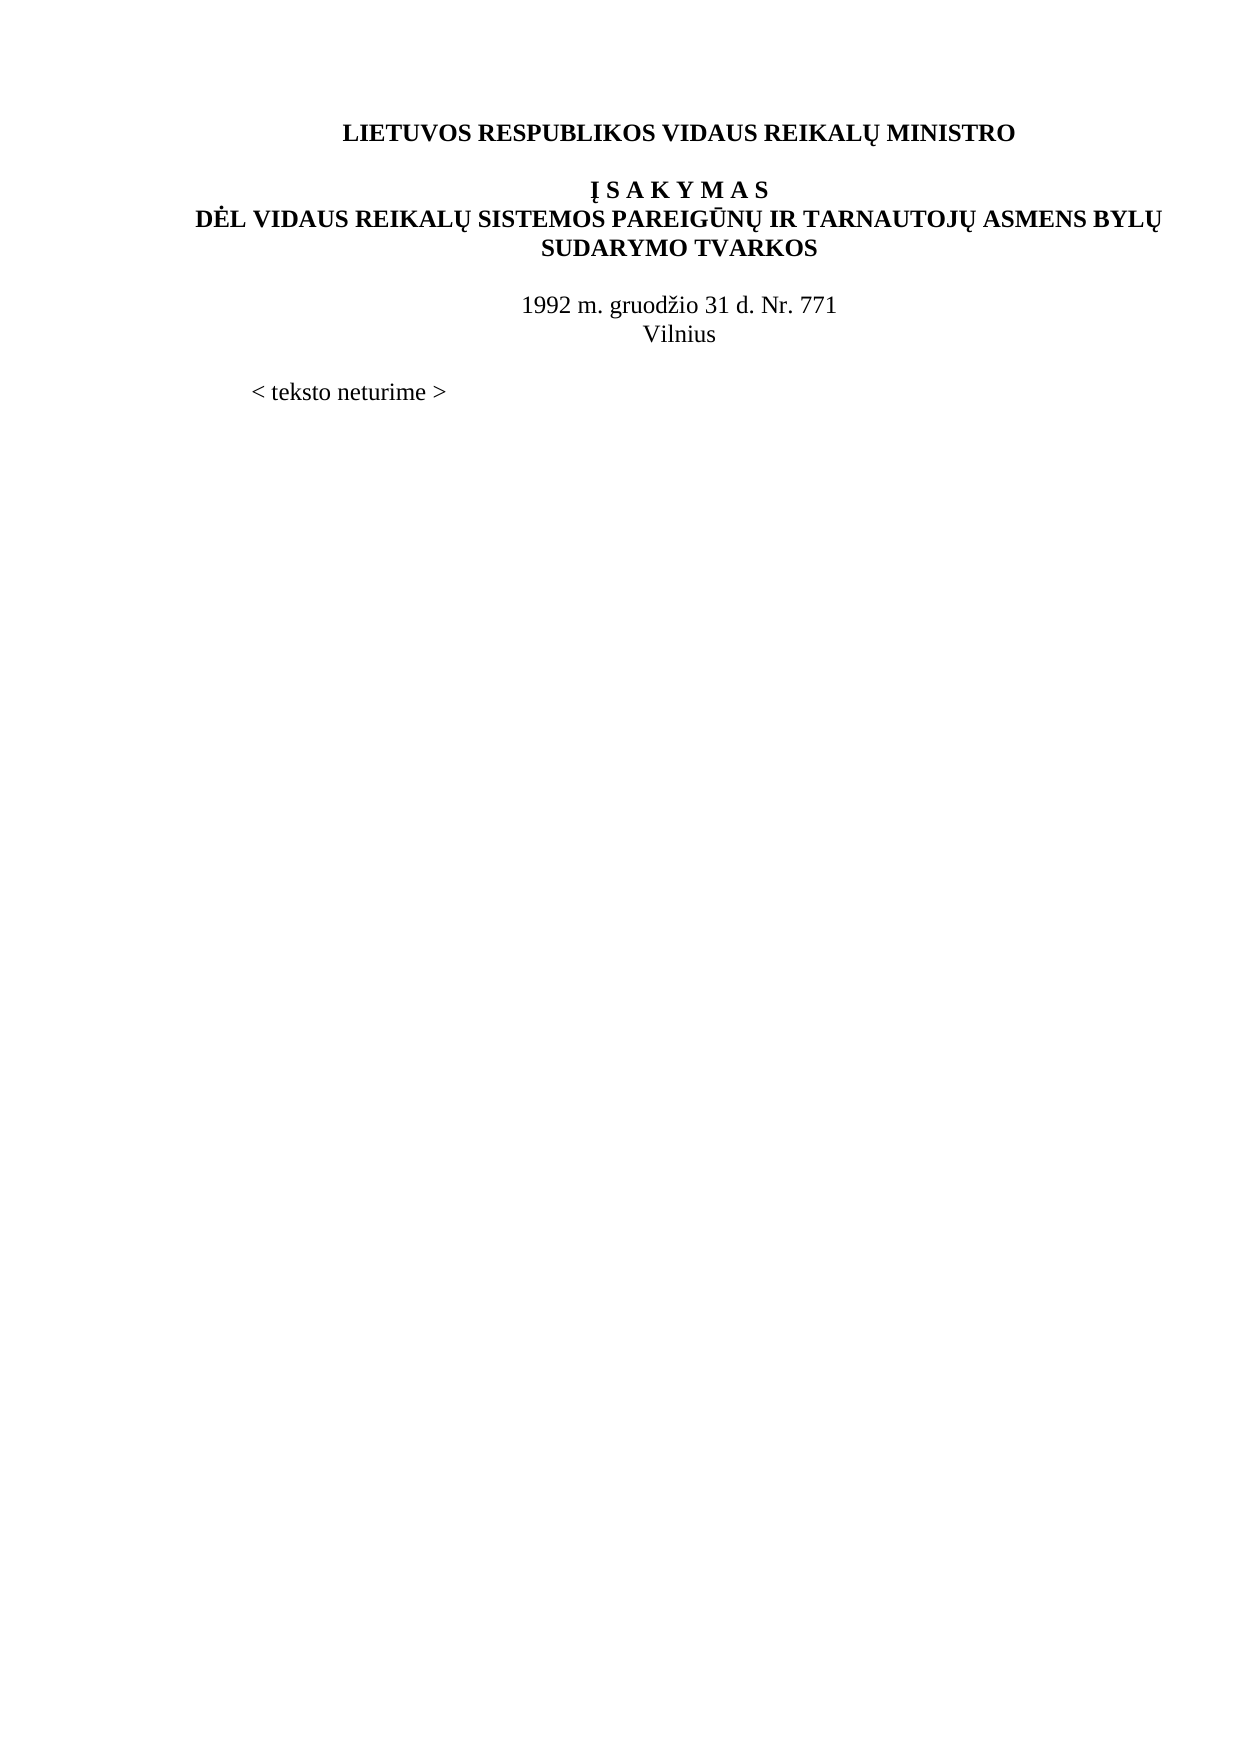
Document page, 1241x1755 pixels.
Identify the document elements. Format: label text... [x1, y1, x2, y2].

text < teksto neturime > [177, 377, 1181, 406]
text Į S A K Y M A S [177, 176, 1181, 204]
text DĖL VIDAUS REIKALŲ SISTEMOS PAREIGŪNŲ IR TARNAUTOJŲ ASMENS BYLŲ SUDARYMO TVARKOS [177, 204, 1181, 262]
text Vilnius [177, 319, 1181, 348]
text 1992 m. gruodžio 31 d. Nr. 771 [177, 291, 1181, 319]
text LIETUVOS RESPUBLIKOS VIDAUS REIKALŲ MINISTRO [177, 118, 1181, 147]
